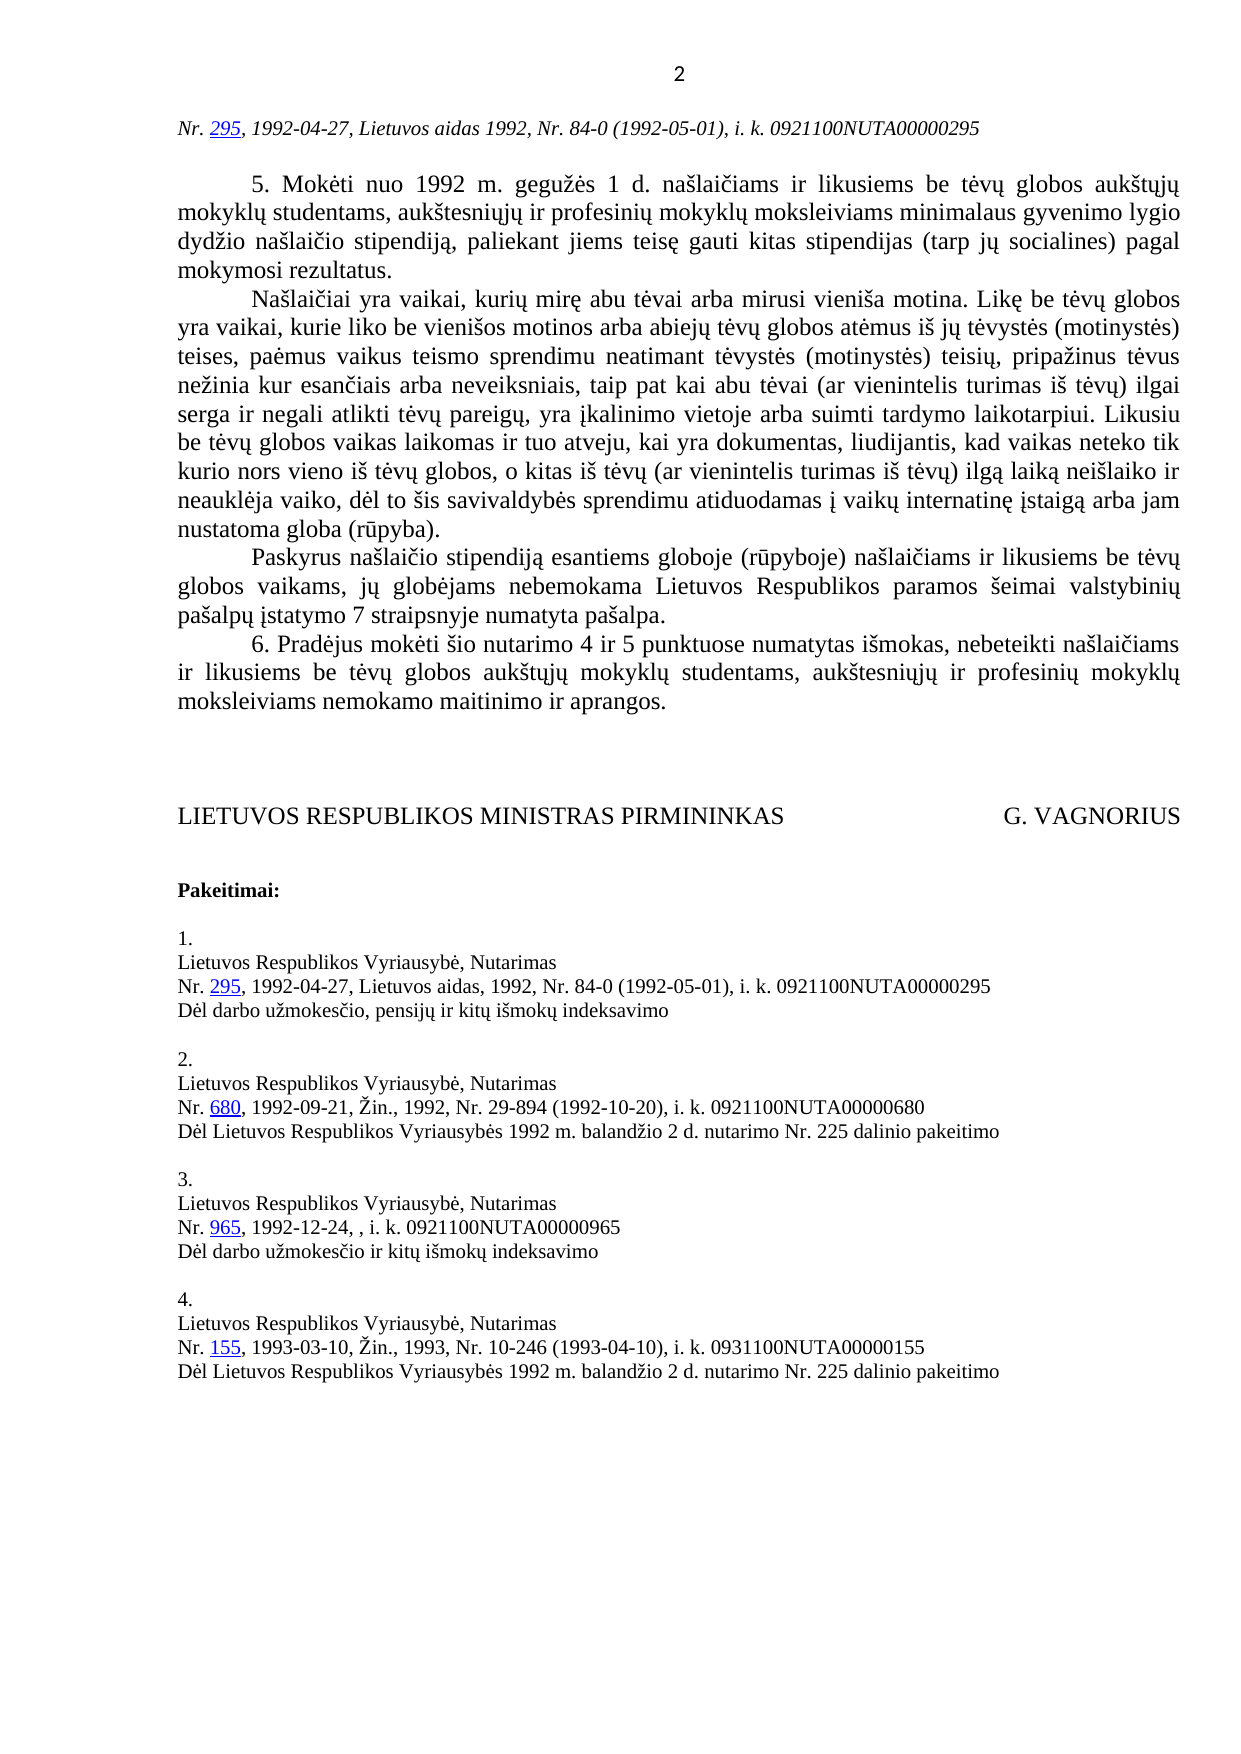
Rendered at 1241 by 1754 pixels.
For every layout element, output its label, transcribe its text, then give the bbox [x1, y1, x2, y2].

text 5. Mokėti nuo 1992 m. gegužės 1 d. našlaičiams ir likusiems be tėvų globos aukštųjų mokyklų studentams, aukštesniųjų ir profesinių mokyklų moksleiviams minimalaus gyvenimo lygio dydžio našlaičio stipendiją, paliekant jiems teisę gauti kitas stipendijas (tarp jų socialines) pagal mokymosi rezultatus. [177, 169, 1181, 284]
text Pakeitimai: [177, 878, 1181, 902]
text LIETUVOS RESPUBLIKOS MINISTRAS PIRMININKAS G. VAGNORIUS [177, 801, 1181, 830]
text Nr. 295, 1992-04-27, Lietuvos aidas, 1992, Nr. 84-0 (1992-05-01), i. k. 0921100NUTA00000295 [177, 974, 1181, 998]
text Lietuvos Respublikos Vyriausybė, Nutarimas [177, 1191, 1181, 1215]
text Dėl darbo užmokesčio ir kitų išmokų indeksavimo [177, 1239, 1181, 1263]
text Nr. 155, 1993-03-10, Žin., 1993, Nr. 10-246 (1993-04-10), i. k. 0931100NUTA00000155 [177, 1335, 1181, 1359]
text Nr. 965, 1992-12-24, , i. k. 0921100NUTA00000965 [177, 1215, 1181, 1239]
text Našlaičiai yra vaikai, kurių mirę abu tėvai arba mirusi vieniša motina. Likę be tėvų globos yra vaikai, kurie liko be vienišos motinos arba abiejų tėvų globos atėmus iš jų tėvystės (motinystės) teises, paėmus vaikus teismo sprendimu neatimant tėvystės (motinystės) teisių, pripažinus tėvus nežinia kur esančiais arba neveiksniais, taip pat kai abu tėvai (ar vienintelis turimas iš tėvų) ilgai serga ir negali atlikti tėvų pareigų, yra įkalinimo vietoje arba suimti tardymo laikotarpiui. Likusiu be tėvų globos vaikas laikomas ir tuo atveju, kai yra dokumentas, liudijantis, kad vaikas neteko tik kurio nors vieno iš tėvų globos, o kitas iš tėvų (ar vienintelis turimas iš tėvų) ilgą laiką neišlaiko ir neauklėja vaiko, dėl to šis savivaldybės sprendimu atiduodamas į vaikų internatinę įstaigą arba jam nustatoma globa (rūpyba). [177, 284, 1181, 542]
text Nr. 295, 1992-04-27, Lietuvos aidas 1992, Nr. 84-0 (1992-05-01), i. k. 0921100NUTA00000295 [177, 116, 1181, 140]
text Lietuvos Respublikos Vyriausybė, Nutarimas [177, 1071, 1181, 1094]
text Dėl darbo užmokesčio, pensijų ir kitų išmokų indeksavimo [177, 998, 1181, 1022]
text 3. [177, 1167, 1181, 1191]
text Dėl Lietuvos Respublikos Vyriausybės 1992 m. balandžio 2 d. nutarimo Nr. 225 dalinio pakeitimo [177, 1359, 1181, 1383]
text 1. [177, 926, 1181, 950]
text 4. [177, 1287, 1181, 1311]
text Nr. 680, 1992-09-21, Žin., 1992, Nr. 29-894 (1992-10-20), i. k. 0921100NUTA00000680 [177, 1094, 1181, 1119]
text Lietuvos Respublikos Vyriausybė, Nutarimas [177, 950, 1181, 974]
text Lietuvos Respublikos Vyriausybė, Nutarimas [177, 1311, 1181, 1335]
text 2. [177, 1046, 1181, 1071]
text Paskyrus našlaičio stipendiją esantiems globoje (rūpyboje) našlaičiams ir likusiems be tėvų globos vaikams, jų globėjams nebemokama Lietuvos Respublikos paramos šeimai valstybinių pašalpų įstatymo 7 straipsnyje numatyta pašalpa. [177, 542, 1181, 629]
text 6. Pradėjus mokėti šio nutarimo 4 ir 5 punktuose numatytas išmokas, nebeteikti našlaičiams ir likusiems be tėvų globos aukštųjų mokyklų studentams, aukštesniųjų ir profesinių mokyklų moksleiviams nemokamo maitinimo ir aprangos. [177, 629, 1181, 715]
text Dėl Lietuvos Respublikos Vyriausybės 1992 m. balandžio 2 d. nutarimo Nr. 225 dalinio pakeitimo [177, 1119, 1181, 1143]
